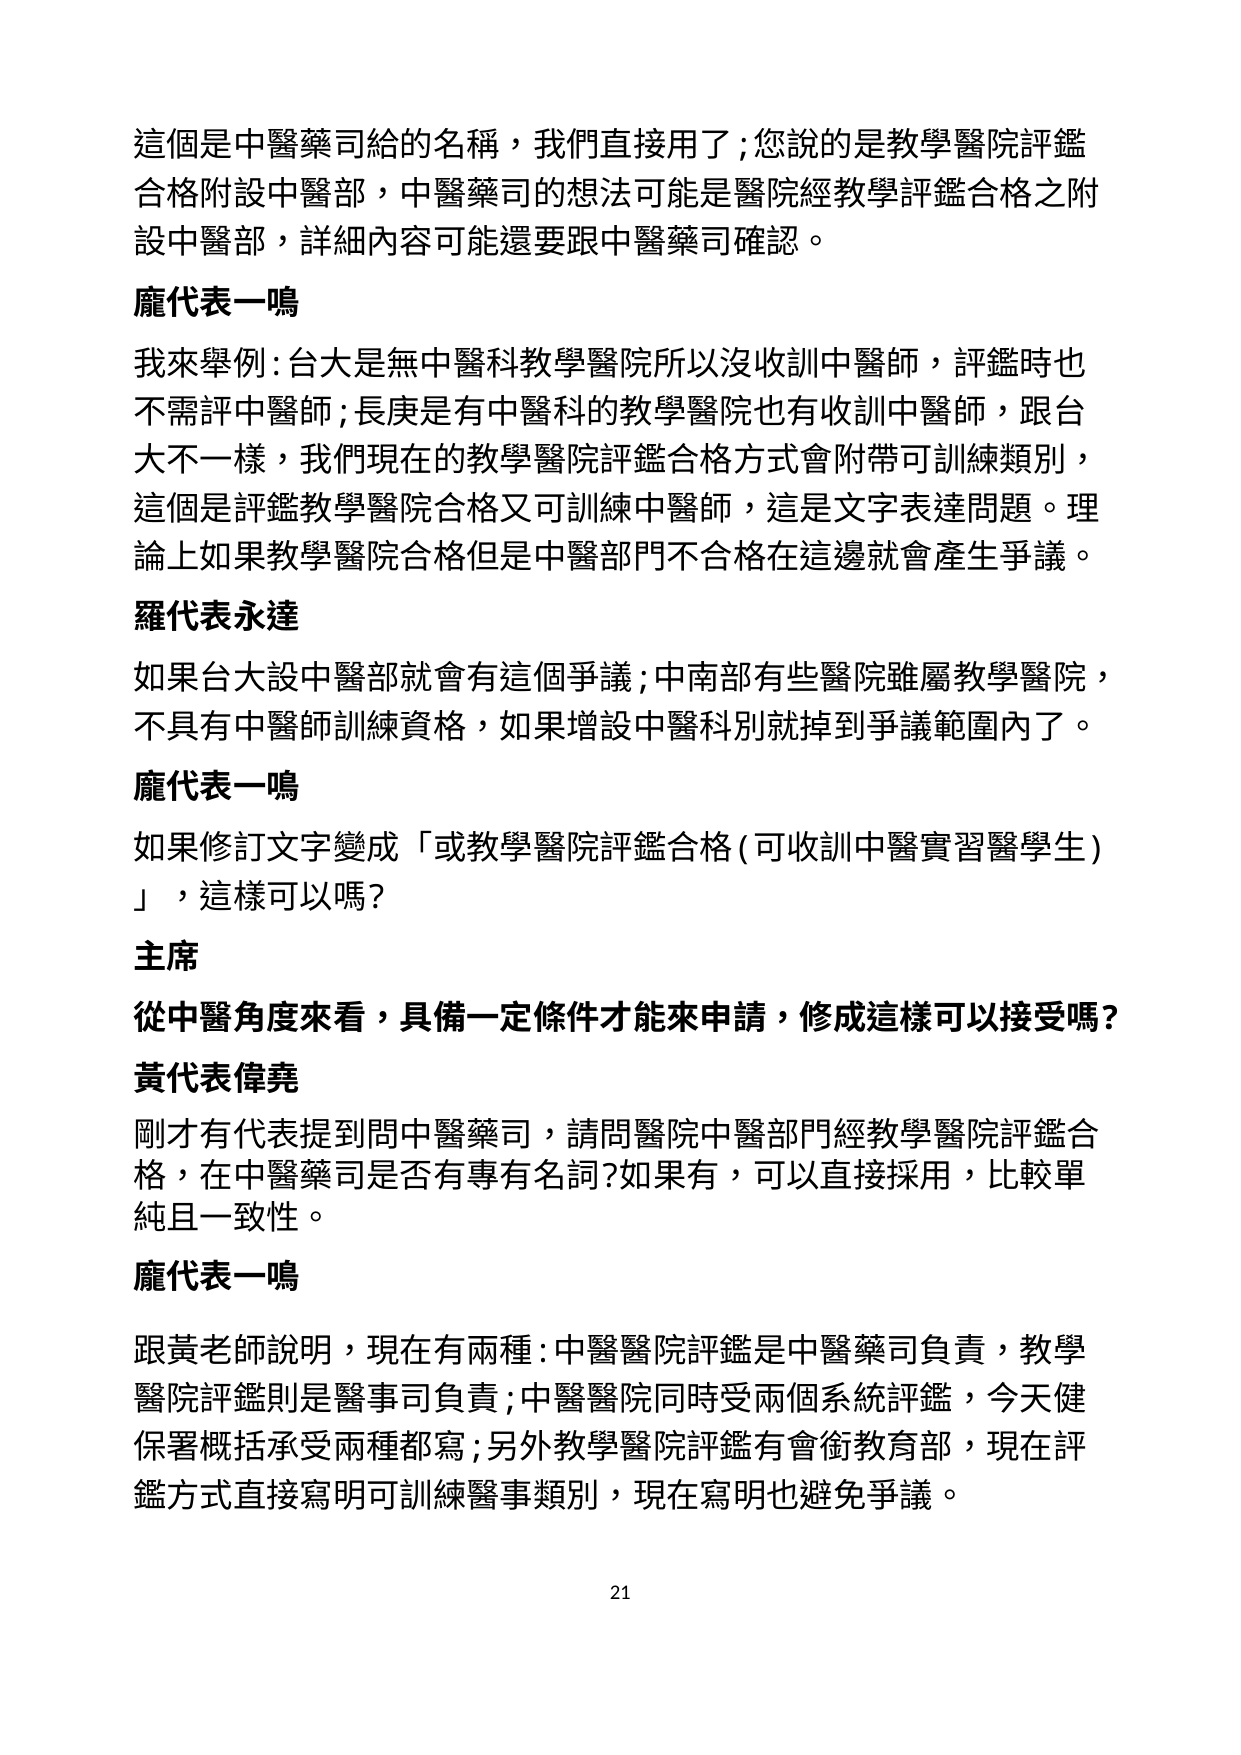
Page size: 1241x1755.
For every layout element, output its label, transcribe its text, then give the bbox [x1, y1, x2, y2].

text 從中醫角度來看，具備一定條件才能來申請，修成這樣可以接受嗎? [133, 991, 1107, 1039]
text 剛才有代表提到問中醫藥司，請問醫院中醫部門經教學醫院評鑑合格，在中醫藥司是否有專有名詞?如果有，可以直接採用，比較單純且一致性。 [133, 1113, 1107, 1238]
text 羅代表永達 [133, 590, 1107, 638]
text 黃代表偉堯 [133, 1052, 1107, 1100]
text 主席 [133, 930, 1107, 978]
text 我來舉例:台大是無中醫科教學醫院所以沒收訓中醫師，評鑑時也不需評中醫師;長庚是有中醫科的教學醫院也有收訓中醫師，跟台大不一樣，我們現在的教學醫院評鑑合格方式會附帶可訓練類別，這個是評鑑教學醫院合格又可訓練中醫師，這是文字表達問題。理論上如果教學醫院合格但是中醫部門不合格在這邊就會產生爭議。 [133, 336, 1107, 578]
text 如果修訂文字變成「或教學醫院評鑑合格(可收訓中醫實習醫學生) 」，這樣可以嗎? [133, 821, 1107, 918]
text 這個是中醫藥司給的名稱，我們直接用了;您說的是教學醫院評鑑合格附設中醫部，中醫藥司的想法可能是醫院經教學評鑑合格之附設中醫部，詳細內容可能還要跟中醫藥司確認。 [133, 118, 1107, 263]
text 龐代表一鳴 [133, 276, 1107, 324]
text 龐代表一鳴 [133, 760, 1107, 808]
text 跟黃老師說明，現在有兩種:中醫醫院評鑑是中醫藥司負責，教學醫院評鑑則是醫事司負責;中醫醫院同時受兩個系統評鑑，今天健保署概括承受兩種都寫;另外教學醫院評鑑有會銜教育部，現在評鑑方式直接寫明可訓練醫事類別，現在寫明也避免爭議。 [133, 1323, 1107, 1517]
text 龐代表一鳴 [133, 1250, 1107, 1298]
text 如果台大設中醫部就會有這個爭議;中南部有些醫院雖屬教學醫院，不具有中醫師訓練資格，如果增設中醫科別就掉到爭議範圍內了。 [133, 651, 1107, 748]
